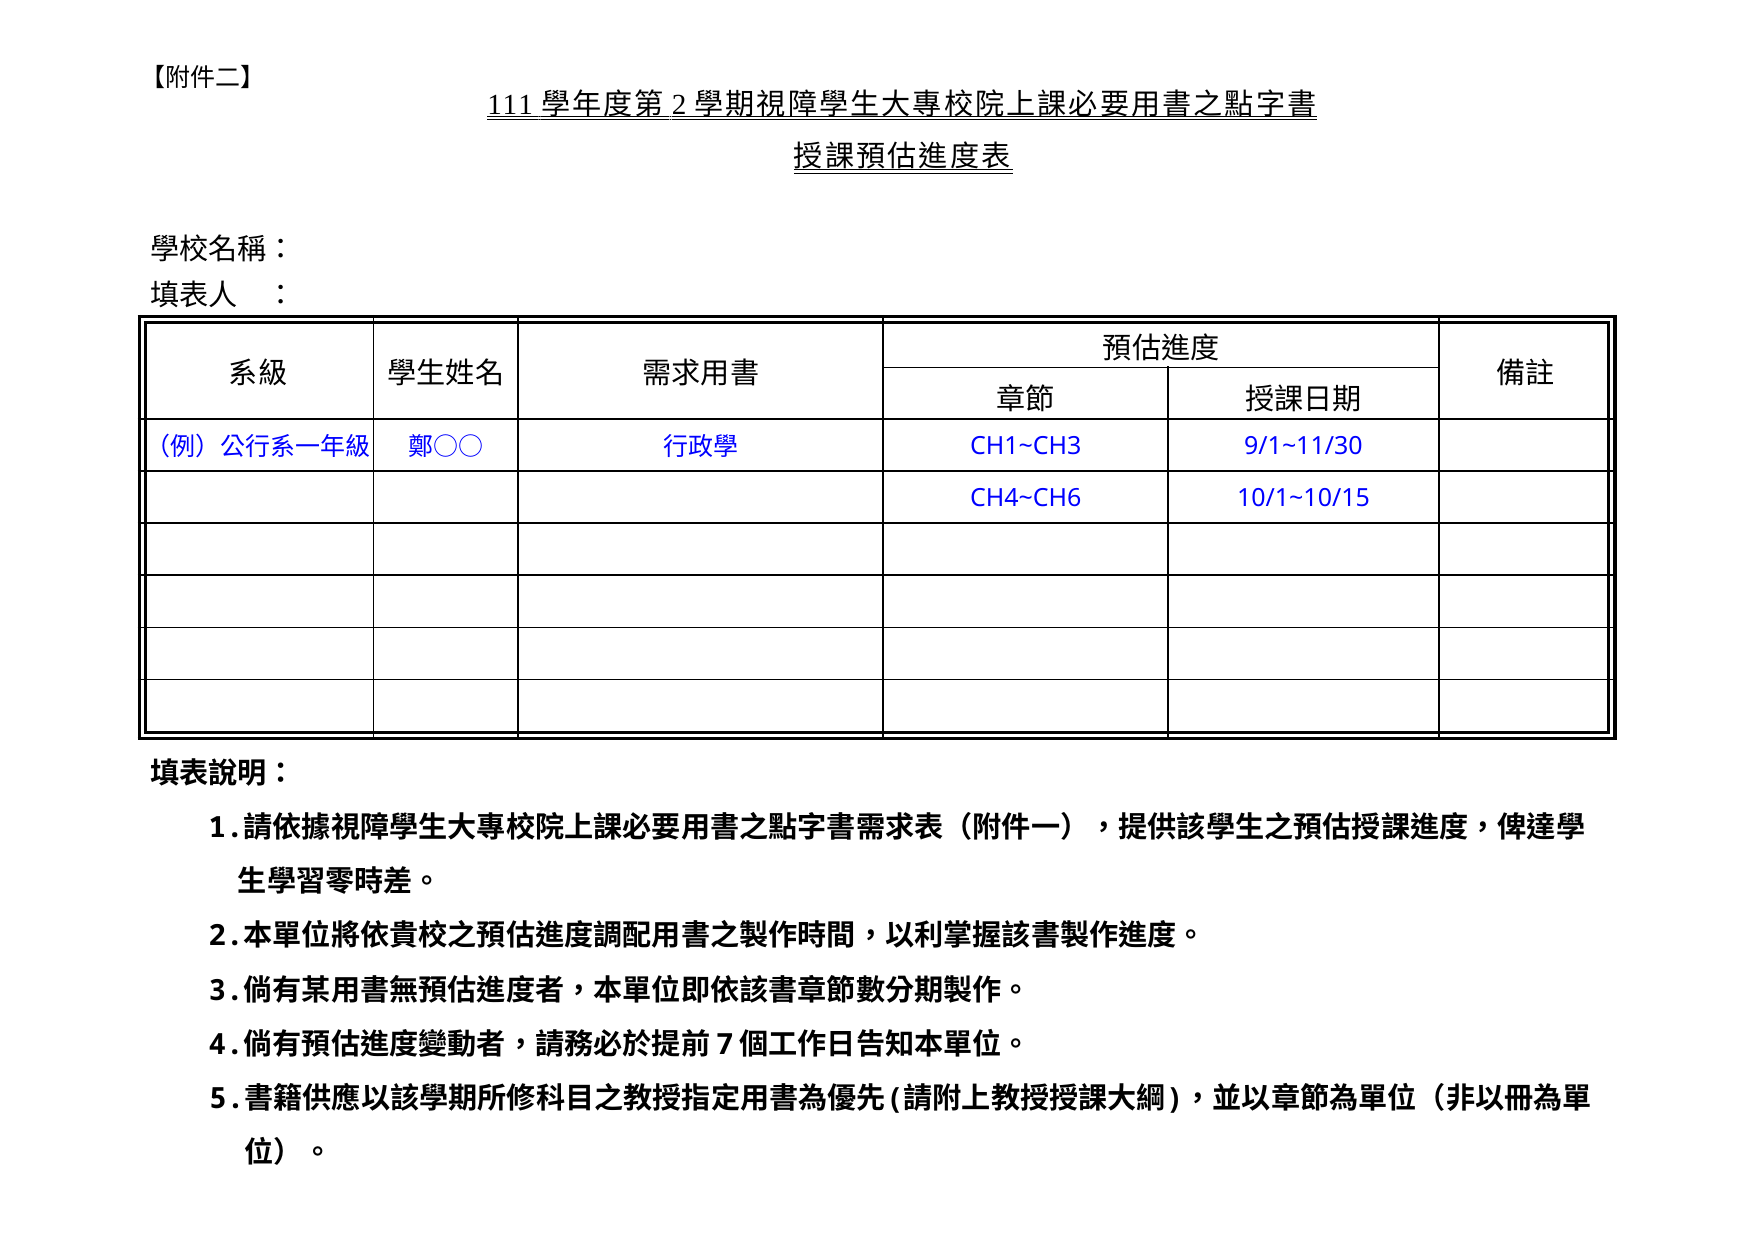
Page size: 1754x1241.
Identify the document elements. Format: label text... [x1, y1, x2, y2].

table_cell [1169, 576, 1438, 626]
table_cell [519, 576, 882, 626]
table_header 系級 [142, 318, 373, 418]
table_cell [1440, 472, 1607, 522]
table_cell [884, 628, 1167, 678]
text 2.本單位將依貴校之預估進度調配用書之製作時間，以利掌握該書製作進度。 [150, 902, 1604, 957]
text 填表說明： [150, 740, 1604, 794]
table_cell [1440, 420, 1607, 470]
table_cell [147, 576, 373, 626]
text 1.請依據視障學生大專校院上課必要用書之點字書需求表（附件一），提供該學生之預估授課進度，俾達學生學習零時差。 [150, 794, 1604, 902]
table_cell [884, 576, 1167, 626]
table_cell [374, 524, 517, 574]
table_cell [1169, 628, 1438, 678]
table_cell [374, 472, 517, 522]
table_header 學生姓名 [374, 324, 517, 418]
table_cell [519, 628, 882, 678]
table_cell [519, 680, 882, 731]
table_cell [1169, 524, 1438, 574]
table_cell CH4~CH6 [884, 472, 1167, 522]
table_header 備註 [1440, 318, 1612, 418]
table_cell [374, 680, 517, 731]
table_cell CH1~CH3 [884, 420, 1167, 470]
text 3.倘有某用書無預估進度者，本單位即依該書章節數分期製作。 [150, 957, 1604, 1011]
text 【附件二】 [140, 58, 279, 92]
table_cell [884, 680, 1167, 731]
table_cell [519, 524, 882, 574]
table_cell [1440, 576, 1607, 626]
table_cell [1169, 680, 1438, 731]
table_header 需求用書 [519, 324, 882, 418]
table_cell [147, 472, 373, 522]
table_cell [1440, 628, 1607, 678]
table_cell 鄭○○ [374, 420, 517, 470]
table_cell [1440, 524, 1607, 574]
table_header 預估進度 [884, 324, 1438, 366]
table_cell （例）公行系一年級 [147, 420, 373, 470]
table_cell [519, 472, 882, 522]
table_cell 行政學 [519, 420, 882, 470]
table_cell [147, 524, 373, 574]
text 111學年度第2學期視障學生大專校院上課必要用書之點字書 [125, 50, 1604, 125]
table_cell [884, 524, 1167, 574]
table_cell 章節 [884, 368, 1167, 418]
table_cell 10/1~10/15 [1169, 472, 1438, 522]
table_cell [374, 628, 517, 678]
table_cell 9/1~11/30 [1169, 420, 1438, 470]
table_cell [147, 628, 373, 678]
text 填表人 ： [150, 269, 1604, 315]
text 4.倘有預估進度變動者，請務必於提前7個工作日告知本單位。 [150, 1011, 1604, 1065]
text 學校名稱： [150, 223, 1604, 269]
table_cell [147, 680, 373, 731]
text 5.書籍供應以該學期所修科目之教授指定用書為優先(請附上教授授課大綱)，並以章節為單位（非以冊為單位）。 [209, 1065, 1628, 1173]
table_cell [1440, 680, 1607, 731]
text 授課預估進度表 [150, 125, 1604, 177]
table_cell [374, 576, 517, 626]
table_cell 授課日期 [1169, 368, 1438, 418]
